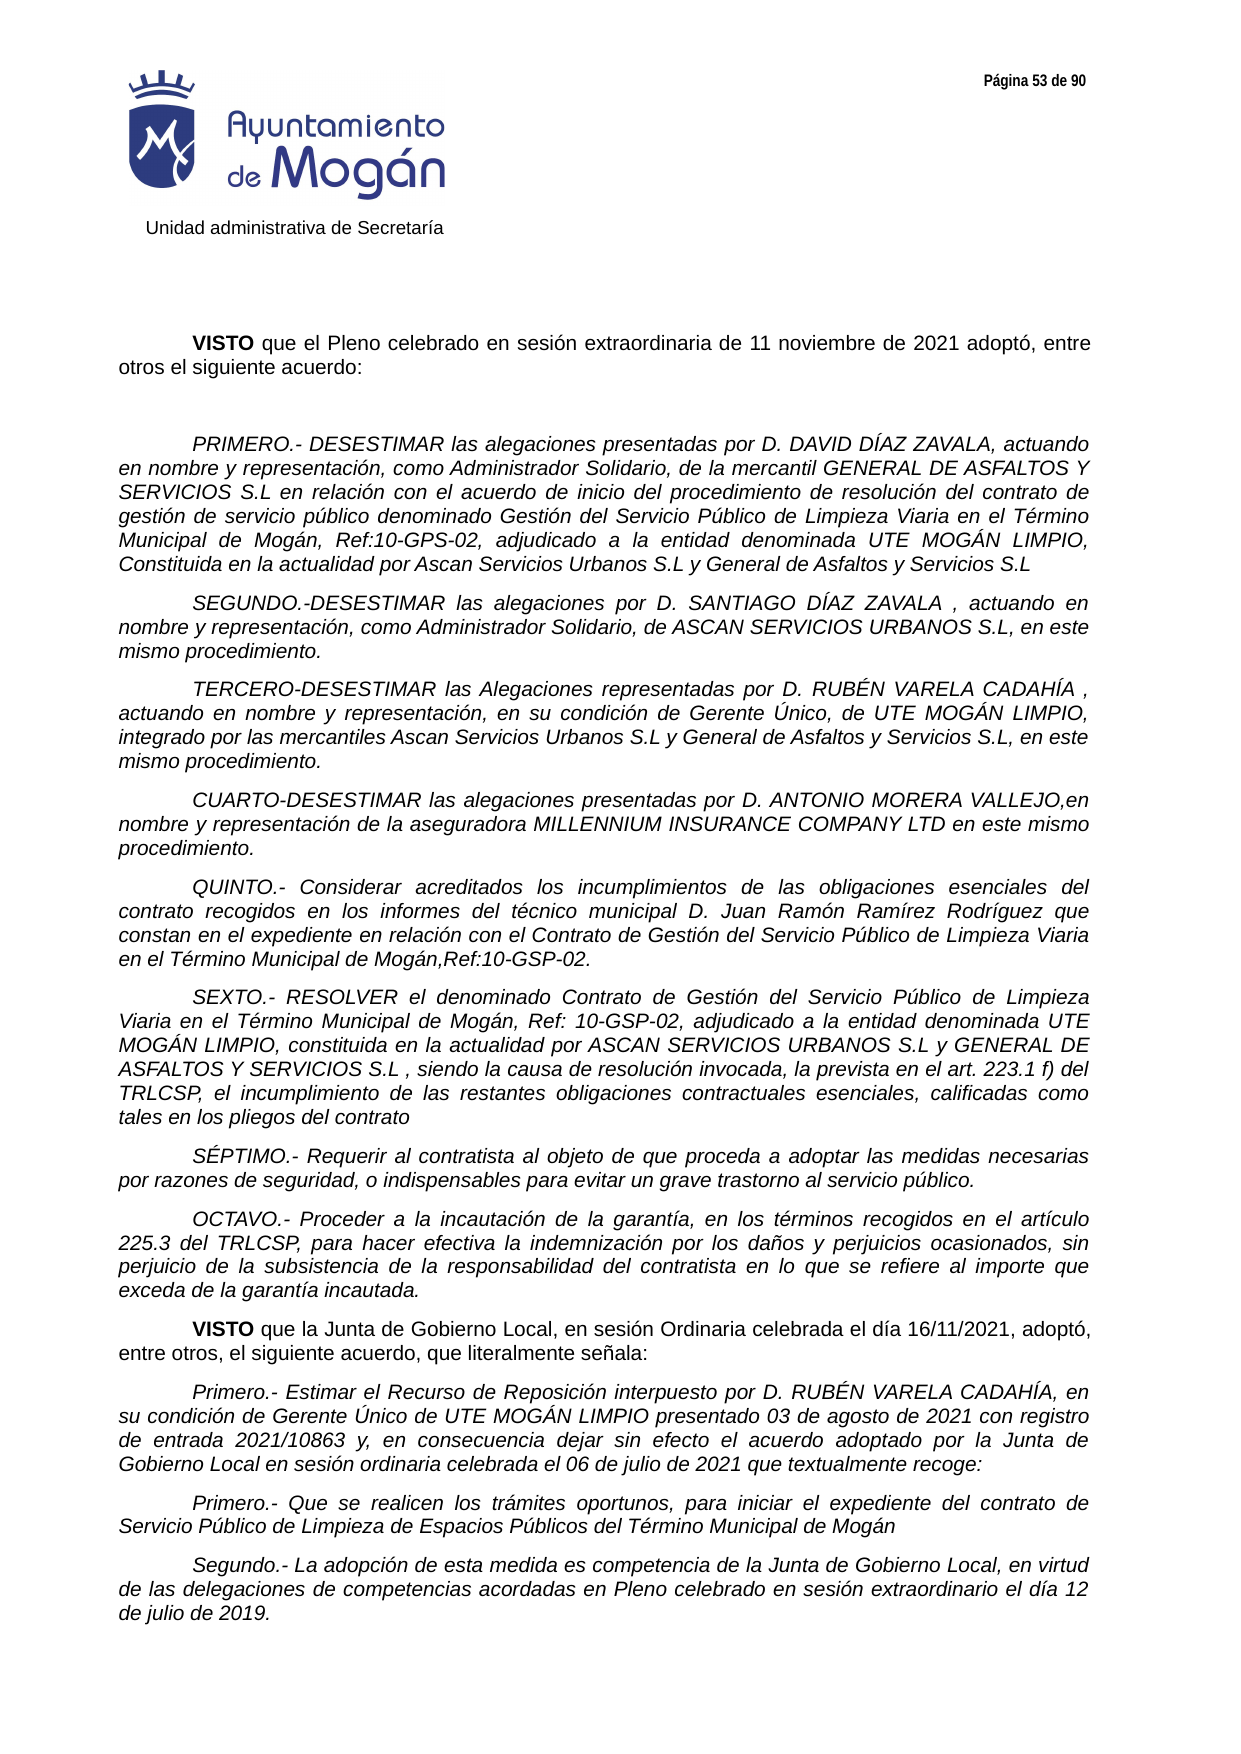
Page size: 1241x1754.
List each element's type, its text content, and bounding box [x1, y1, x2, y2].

text VISTO que el Pleno celebrado en sesión extraordinaria de 11 noviembre de 2021 adoptó, entre otros el siguiente acuerdo: [118, 331, 1092, 378]
text CUARTO-DESESTIMAR las alegaciones presentadas por D. ANTONIO MORERA VALLEJO,en nombre y representación de la aseguradora MILLENNIUM INSURANCE COMPANY LTD en este mismo procedimiento. [118, 788, 1092, 860]
text Primero.- Que se realicen los trámites oportunos, para iniciar el expediente del contrato de Servicio Público de Limpieza de Espacios Públicos del Término Municipal de Mogán [118, 1490, 1092, 1538]
text Primero.- Estimar el Recurso de Reposición interpuesto por D. RUBÉN VARELA CADAHÍA, en su condición de Gerente Único de UTE MOGÁN LIMPIO presentado 03 de agosto de 2021 con registro de entrada 2021/10863 y, en consecuencia dejar sin efecto el acuerdo adoptado por la Junta de Gobierno Local en sesión ordinaria celebrada el 06 de julio de 2021 que textualmente recoge: [118, 1380, 1092, 1476]
picture [128, 70, 445, 206]
text QUINTO.- Considerar acreditados los incumplimientos de las obligaciones esenciales del contrato recogidos en los informes del técnico municipal D. Juan Ramón Ramírez Rodríguez que constan en el expediente en relación con el Contrato de Gestión del Servicio Público de Limpieza Viaria en el Término Municipal de Mogán,Ref:10-GSP-02. [118, 874, 1092, 970]
text VISTO que la Junta de Gobierno Local, en sesión Ordinaria celebrada el día 16/11/2021, adoptó, entre otros, el siguiente acuerdo, que literalmente señala: [118, 1317, 1092, 1365]
text SEXTO.- RESOLVER el denominado Contrato de Gestión del Servicio Público de Limpieza Viaria en el Término Municipal de Mogán, Ref: 10-GSP-02, adjudicado a la entidad denominada UTE MOGÁN LIMPIO, constituida en la actualidad por ASCAN SERVICIOS URBANOS S.L y GENERAL DE ASFALTOS Y SERVICIOS S.L , siendo la causa de resolución invocada, la prevista en el art. 223.1 f) del TRLCSP, el incumplimiento de las restantes obligaciones contractuales esenciales, calificadas como tales en los pliegos del contrato [118, 985, 1092, 1129]
text SÉPTIMO.- Requerir al contratista al objeto de que proceda a adoptar las medidas necesarias por razones de seguridad, o indispensables para evitar un grave trastorno al servicio público. [118, 1144, 1092, 1192]
text TERCERO-DESESTIMAR las Alegaciones representadas por D. RUBÉN VARELA CADAHÍA , actuando en nombre y representación, en su condición de Gerente Único, de UTE MOGÁN LIMPIO, integrado por las mercantiles Ascan Servicios Urbanos S.L y General de Asfaltos y Servicios S.L, en este mismo procedimiento. [118, 677, 1092, 773]
text OCTAVO.- Proceder a la incautación de la garantía, en los términos recogidos en el artículo 225.3 del TRLCSP, para hacer efectiva la indemnización por los daños y perjuicios ocasionados, sin perjuicio de la subsistencia de la responsabilidad del contratista en lo que se refiere al importe que exceda de la garantía incautada. [118, 1206, 1092, 1302]
text PRIMERO.- DESESTIMAR las alegaciones presentadas por D. DAVID DÍAZ ZAVALA, actuando en nombre y representación, como Administrador Solidario, de la mercantil GENERAL DE ASFALTOS Y SERVICIOS S.L en relación con el acuerdo de inicio del procedimiento de resolución del contrato de gestión de servicio público denominado Gestión del Servicio Público de Limpieza Viaria en el Término Municipal de Mogán, Ref:10-GPS-02, adjudicado a la entidad denominada UTE MOGÁN LIMPIO, Constituida en la actualidad por Ascan Servicios Urbanos S.L y General de Asfaltos y Servicios S.L [118, 432, 1092, 576]
text SEGUNDO.-DESESTIMAR las alegaciones por D. SANTIAGO DÍAZ ZAVALA , actuando en nombre y representación, como Administrador Solidario, de ASCAN SERVICIOS URBANOS S.L, en este mismo procedimiento. [118, 591, 1092, 662]
text Segundo.- La adopción de esta medida es competencia de la Junta de Gobierno Local, en virtud de las delegaciones de competencias acordadas en Pleno celebrado en sesión extraordinario el día 12 de julio de 2019. [118, 1553, 1092, 1625]
